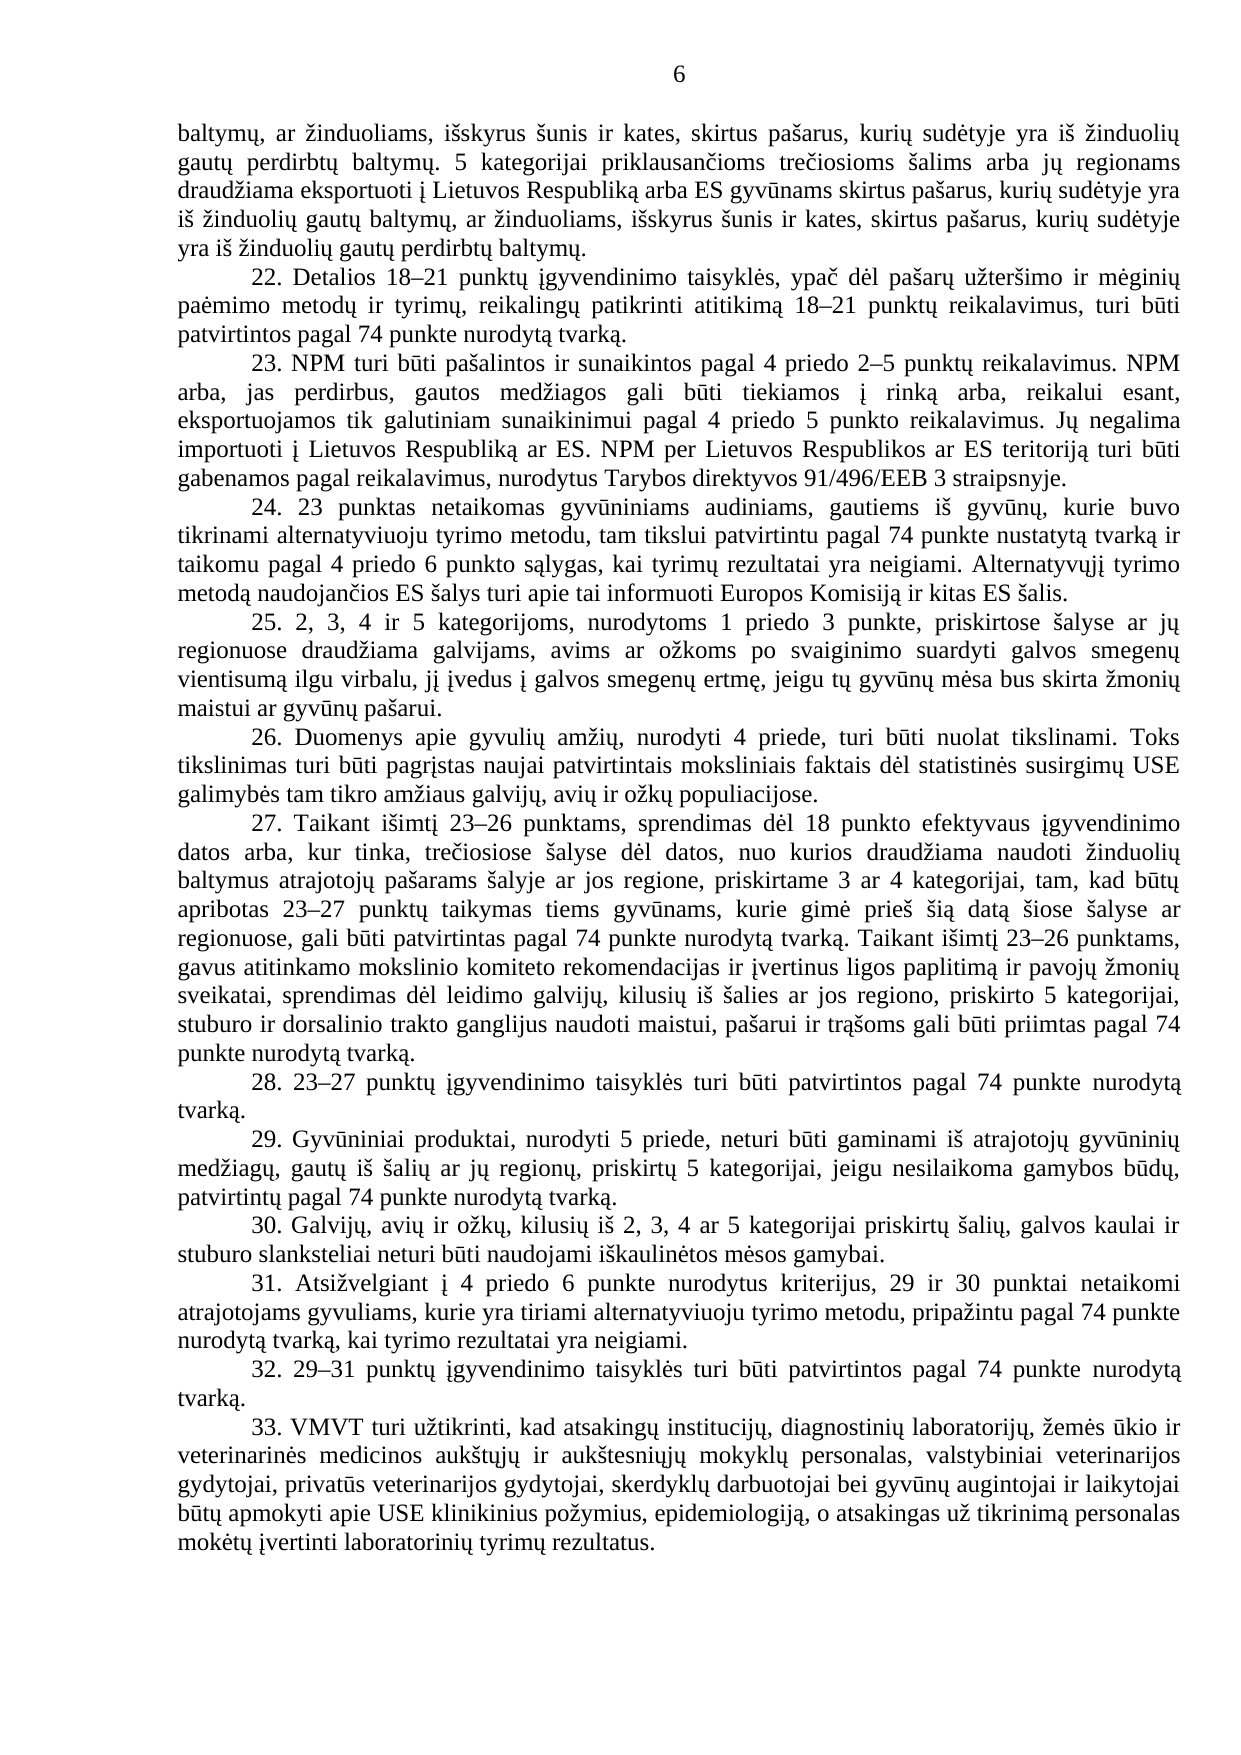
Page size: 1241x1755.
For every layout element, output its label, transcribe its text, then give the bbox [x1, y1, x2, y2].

text 30. Galvijų, avių ir ožkų, kilusių iš 2, 3, 4 ar 5 kategorijai priskirtų šalių, galvos kaulai ir stuburo slanksteliai neturi būti naudojami iškaulinėtos mėsos gamybai. [177, 1211, 1181, 1268]
text 24. 23 punktas netaikomas gyvūniniams audiniams, gautiems iš gyvūnų, kurie buvo tikrinami alternatyviuoju tyrimo metodu, tam tikslui patvirtintu pagal 74 punkte nustatytą tvarką ir taikomu pagal 4 priedo 6 punkto sąlygas, kai tyrimų rezultatai yra neigiami. Alternatyvųjį tyrimo metodą naudojančios ES šalys turi apie tai informuoti Europos Komisiją ir kitas ES šalis. [177, 492, 1181, 607]
text 26. Duomenys apie gyvulių amžių, nurodyti 4 priede, turi būti nuolat tikslinami. Toks tikslinimas turi būti pagrįstas naujai patvirtintais moksliniais faktais dėl statistinės susirgimų USE galimybės tam tikro amžiaus galvijų, avių ir ožkų populiacijose. [177, 722, 1181, 808]
text 23. NPM turi būti pašalintos ir sunaikintos pagal 4 priedo 2–5 punktų reikalavimus. NPM arba, jas perdirbus, gautos medžiagos gali būti tiekiamos į rinką arba, reikalui esant, eksportuojamos tik galutiniam sunaikinimui pagal 4 priedo 5 punkto reikalavimus. Jų negalima importuoti į Lietuvos Respubliką ar ES. NPM per Lietuvos Respublikos ar ES teritoriją turi būti gabenamos pagal reikalavimus, nurodytus Tarybos direktyvos 91/496/EEB 3 straipsnyje. [177, 348, 1181, 492]
text 29. Gyvūniniai produktai, nurodyti 5 priede, neturi būti gaminami iš atrajotojų gyvūninių medžiagų, gautų iš šalių ar jų regionų, priskirtų 5 kategorijai, jeigu nesilaikoma gamybos būdų, patvirtintų pagal 74 punkte nurodytą tvarką. [177, 1124, 1181, 1211]
text 32. 29–31 punktų įgyvendinimo taisyklės turi būti patvirtintos pagal 74 punkte nurodytą tvarką. [177, 1354, 1181, 1412]
text 33. VMVT turi užtikrinti, kad atsakingų institucijų, diagnostinių laboratorijų, žemės ūkio ir veterinarinės medicinos aukštųjų ir aukštesniųjų mokyklų personalas, valstybiniai veterinarijos gydytojai, privatūs veterinarijos gydytojai, skerdyklų darbuotojai bei gyvūnų augintojai ir laikytojai būtų apmokyti apie USE klinikinius požymius, epidemiologiją, o atsakingas už tikrinimą personalas mokėtų įvertinti laboratorinių tyrimų rezultatus. [177, 1412, 1181, 1556]
text 22. Detalios 18–21 punktų įgyvendinimo taisyklės, ypač dėl pašarų užteršimo ir mėginių paėmimo metodų ir tyrimų, reikalingų patikrinti atitikimą 18–21 punktų reikalavimus, turi būti patvirtintos pagal 74 punkte nurodytą tvarką. [177, 262, 1181, 348]
text baltymų, ar žinduoliams, išskyrus šunis ir kates, skirtus pašarus, kurių sudėtyje yra iš žinduolių gautų perdirbtų baltymų. 5 kategorijai priklausančioms trečiosioms šalims arba jų regionams draudžiama eksportuoti į Lietuvos Respubliką arba ES gyvūnams skirtus pašarus, kurių sudėtyje yra iš žinduolių gautų baltymų, ar žinduoliams, išskyrus šunis ir kates, skirtus pašarus, kurių sudėtyje yra iš žinduolių gautų perdirbtų baltymų. [177, 118, 1181, 262]
text 25. 2, 3, 4 ir 5 kategorijoms, nurodytoms 1 priedo 3 punkte, priskirtose šalyse ar jų regionuose draudžiama galvijams, avims ar ožkoms po svaiginimo suardyti galvos smegenų vientisumą ilgu virbalu, jį įvedus į galvos smegenų ertmę, jeigu tų gyvūnų mėsa bus skirta žmonių maistui ar gyvūnų pašarui. [177, 607, 1181, 722]
text 31. Atsižvelgiant į 4 priedo 6 punkte nurodytus kriterijus, 29 ir 30 punktai netaikomi atrajotojams gyvuliams, kurie yra tiriami alternatyviuoju tyrimo metodu, pripažintu pagal 74 punkte nurodytą tvarką, kai tyrimo rezultatai yra neigiami. [177, 1268, 1181, 1354]
text 28. 23–27 punktų įgyvendinimo taisyklės turi būti patvirtintos pagal 74 punkte nurodytą tvarką. [177, 1067, 1181, 1124]
text 27. Taikant išimtį 23–26 punktams, sprendimas dėl 18 punkto efektyvaus įgyvendinimo datos arba, kur tinka, trečiosiose šalyse dėl datos, nuo kurios draudžiama naudoti žinduolių baltymus atrajotojų pašarams šalyje ar jos regione, priskirtame 3 ar 4 kategorijai, tam, kad būtų apribotas 23–27 punktų taikymas tiems gyvūnams, kurie gimė prieš šią datą šiose šalyse ar regionuose, gali būti patvirtintas pagal 74 punkte nurodytą tvarką. Taikant išimtį 23–26 punktams, gavus atitinkamo mokslinio komiteto rekomendacijas ir įvertinus ligos paplitimą ir pavojų žmonių sveikatai, sprendimas dėl leidimo galvijų, kilusių iš šalies ar jos regiono, priskirto 5 kategorijai, stuburo ir dorsalinio trakto ganglijus naudoti maistui, pašarui ir trąšoms gali būti priimtas pagal 74 punkte nurodytą tvarką. [177, 808, 1181, 1067]
